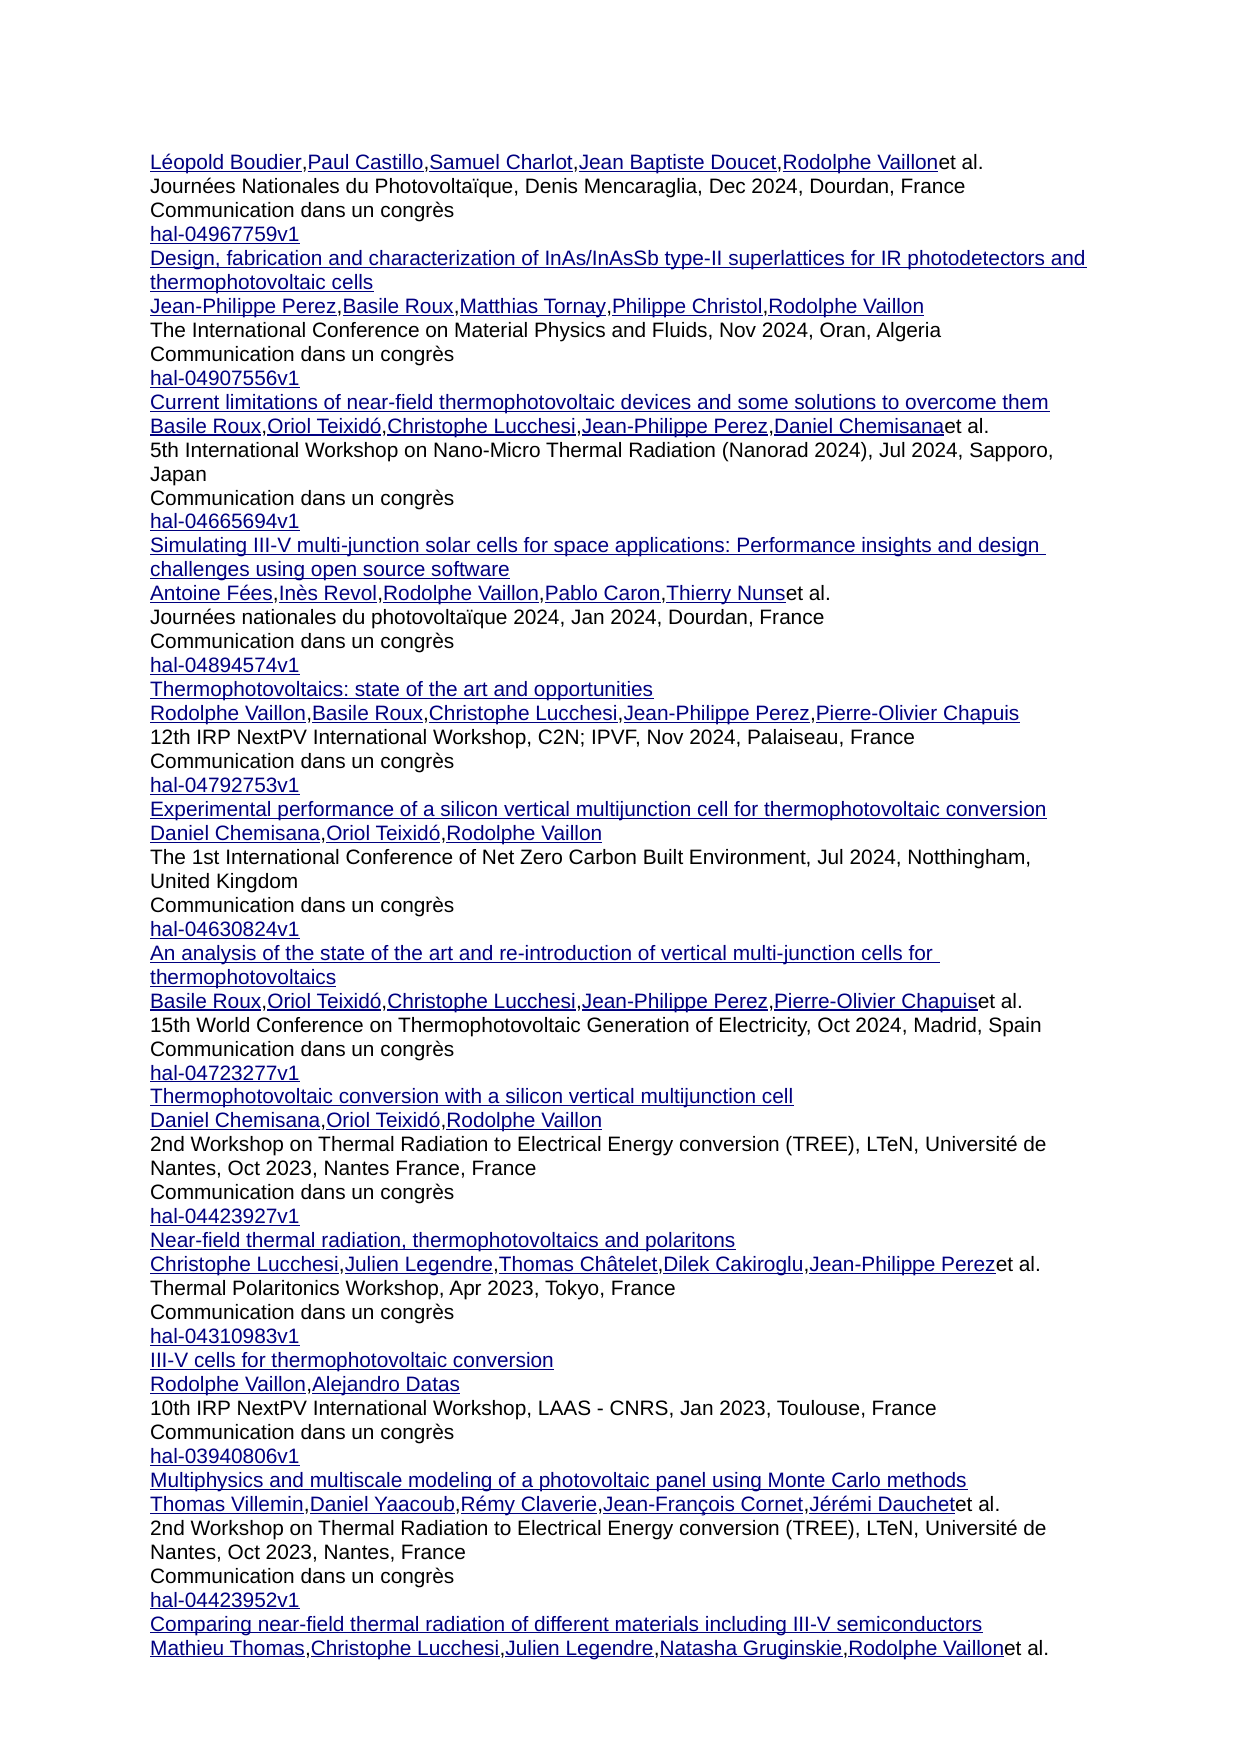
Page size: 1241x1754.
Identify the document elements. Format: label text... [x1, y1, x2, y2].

table_cell Near-field thermal radiation, thermophotovoltaics and polaritons Christophe Lucchesi,Julien Legendre,Thomas Châtelet,Dilek Cakiroglu,Jean-Philippe Perezet al. Thermal Polaritonics Workshop, Apr 2023, Tokyo, France Communication dans un congrès hal-04310983v1 [150, 1228, 1090, 1348]
table_cell III-V cells for thermophotovoltaic conversion Rodolphe Vaillon,Alejandro Datas 10th IRP NextPV International Workshop, LAAS - CNRS, Jan 2023, Toulouse, France Communication dans un congrès hal-03940806v1 [150, 1348, 1090, 1468]
table_cell Simulating III-V multi-junction solar cells for space applications: Performance insights and design challenges using open source software Antoine Fées,Inès Revol,Rodolphe Vaillon,Pablo Caron,Thierry Nunset al. Journées nationales du photovoltaïque 2024, Jan 2024, Dourdan, France Communication dans un congrès hal-04894574v1 [150, 533, 1090, 677]
table_cell An analysis of the state of the art and re-introduction of vertical multi-junction cells for thermophotovoltaics Basile Roux,Oriol Teixidó,Christophe Lucchesi,Jean-Philippe Perez,Pierre-Olivier Chapuiset al. 15th World Conference on Thermophotovoltaic Generation of Electricity, Oct 2024, Madrid, Spain Communication dans un congrès hal-04723277v1 [150, 941, 1090, 1084]
table_cell Design, fabrication and characterization of InAs/InAsSb type-II superlattices for IR photodetectors and thermophotovoltaic cells Jean-Philippe Perez,Basile Roux,Matthias Tornay,Philippe Christol,Rodolphe Vaillon The International Conference on Material Physics and Fluids, Nov 2024, Oran, Algeria Communication dans un congrès hal-04907556v1 [150, 246, 1090, 389]
table_cell Multiphysics and multiscale modeling of a photovoltaic panel using Monte Carlo methods Thomas Villemin,Daniel Yaacoub,Rémy Claverie,Jean-François Cornet,Jérémi Dauchetet al. 2nd Workshop on Thermal Radiation to Electrical Energy conversion (TREE), LTeN, Université de Nantes, Oct 2023, Nantes, France Communication dans un congrès hal-04423952v1 [150, 1468, 1090, 1611]
table_cell Léopold Boudier,Paul Castillo,Samuel Charlot,Jean Baptiste Doucet,Rodolphe Vaillonet al. Journées Nationales du Photovoltaïque, Denis Mencaraglia, Dec 2024, Dourdan, France Communication dans un congrès hal-04967759v1 [150, 150, 1090, 246]
table_cell Current limitations of near-field thermophotovoltaic devices and some solutions to overcome them Basile Roux,Oriol Teixidó,Christophe Lucchesi,Jean-Philippe Perez,Daniel Chemisanaet al. 5th International Workshop on Nano-Micro Thermal Radiation (Nanorad 2024), Jul 2024, Sapporo, Japan Communication dans un congrès hal-04665694v1 [150, 390, 1090, 533]
table_cell Experimental performance of a silicon vertical multijunction cell for thermophotovoltaic conversion Daniel Chemisana,Oriol Teixidó,Rodolphe Vaillon The 1st International Conference of Net Zero Carbon Built Environment, Jul 2024, Notthingham, United Kingdom Communication dans un congrès hal-04630824v1 [150, 797, 1090, 941]
table_cell Thermophotovoltaic conversion with a silicon vertical multijunction cell Daniel Chemisana,Oriol Teixidó,Rodolphe Vaillon 2nd Workshop on Thermal Radiation to Electrical Energy conversion (TREE), LTeN, Université de Nantes, Oct 2023, Nantes France, France Communication dans un congrès hal-04423927v1 [150, 1084, 1090, 1228]
table_cell Thermophotovoltaics: state of the art and opportunities Rodolphe Vaillon,Basile Roux,Christophe Lucchesi,Jean-Philippe Perez,Pierre-Olivier Chapuis 12th IRP NextPV International Workshop, C2N; IPVF, Nov 2024, Palaiseau, France Communication dans un congrès hal-04792753v1 [150, 677, 1090, 797]
table_cell Comparing near-field thermal radiation of different materials including III-V semiconductors Mathieu Thomas,Christophe Lucchesi,Julien Legendre,Natasha Gruginskie,Rodolphe Vaillonet al. [150, 1611, 1090, 1659]
